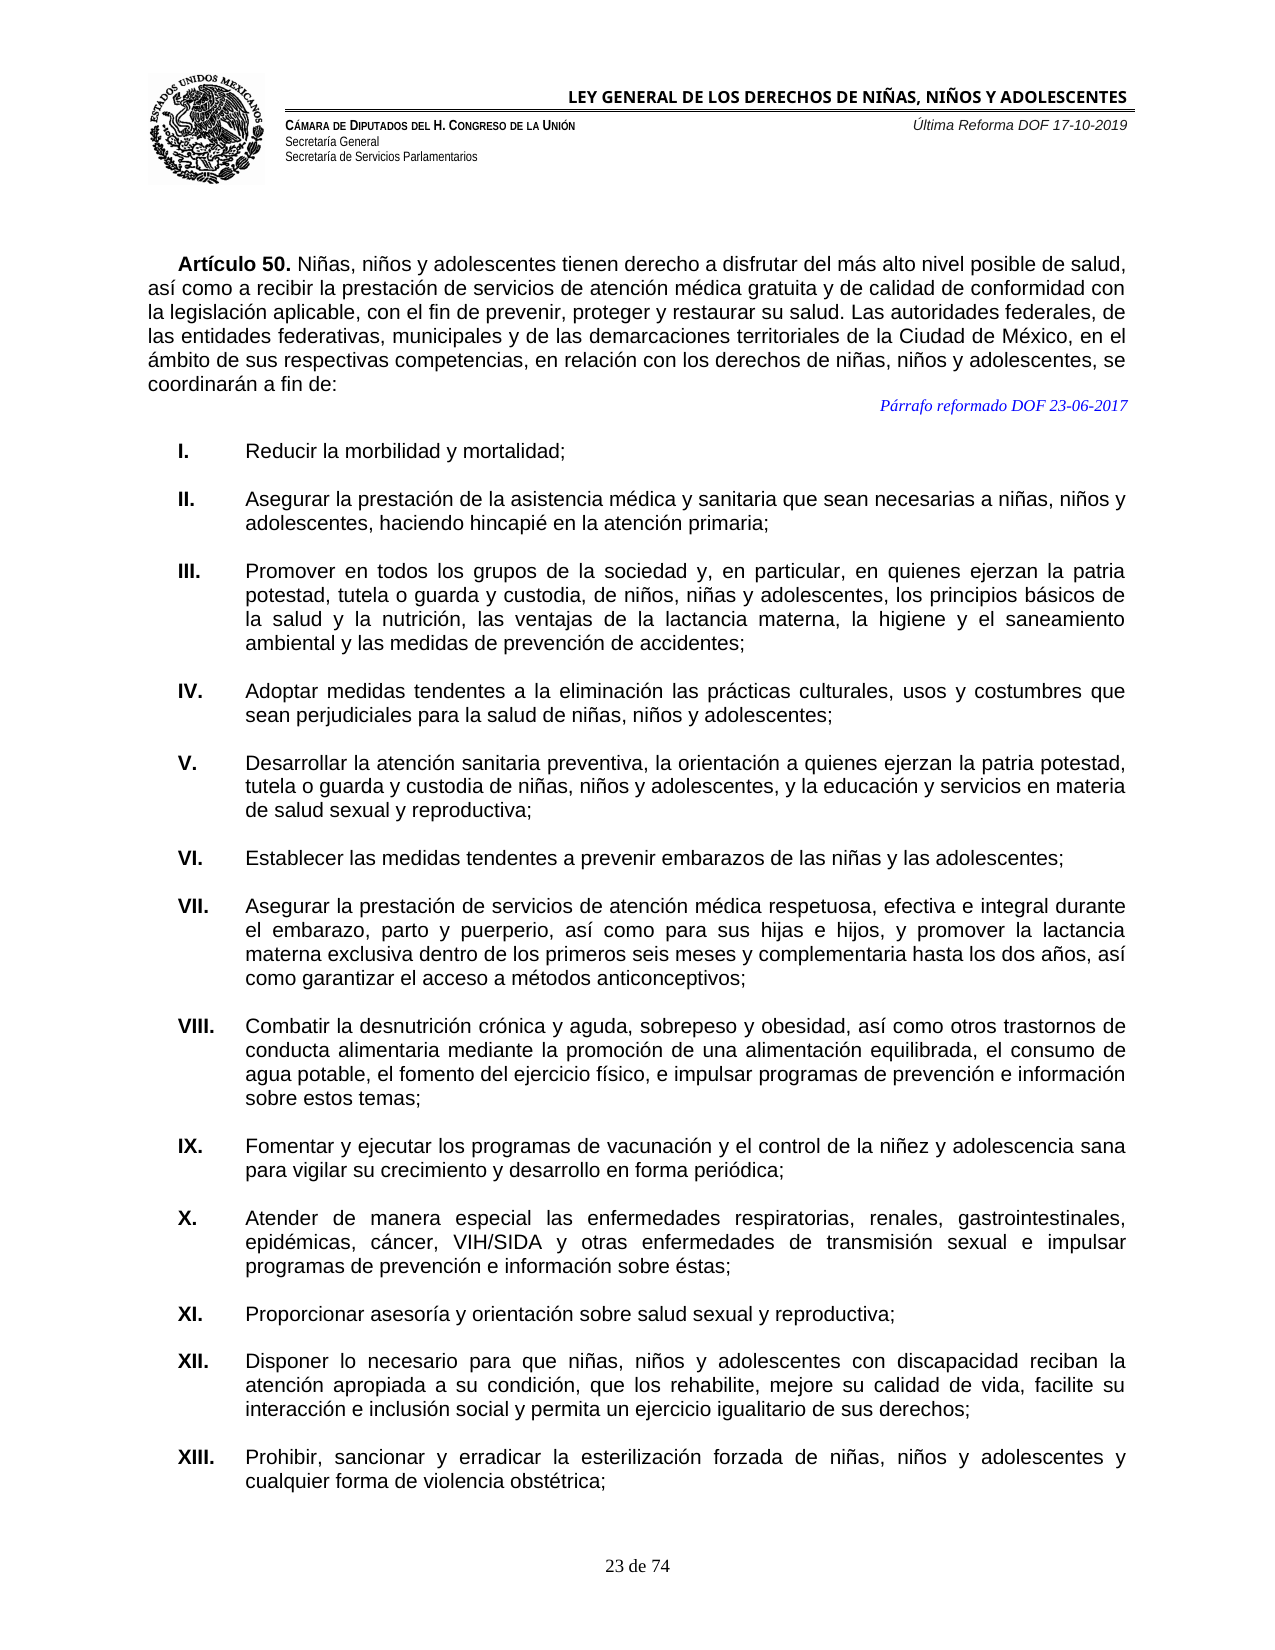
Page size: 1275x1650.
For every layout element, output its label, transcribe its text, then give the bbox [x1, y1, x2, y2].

text X. Atender de manera especial las enfermedades respiratorias, renales, gastrointestinales, epidémicas, cáncer, VIH/SIDA y otras enfermedades de transmisión sexual e impulsar programas de prevención e información sobre éstas; [178, 1206, 1127, 1277]
text I. Reducir la morbilidad y mortalidad; [178, 439, 1127, 463]
text XII. Disponer lo necesario para que niñas, niños y adolescentes con discapacidad reciban la atención apropiada a su condición, que los rehabilite, mejore su calidad de vida, facilite su interacción e inclusión social y permita un ejercicio igualitario de sus derechos; [178, 1349, 1127, 1421]
text XI. Proporcionar asesoría y orientación sobre salud sexual y reproductiva; [178, 1301, 1127, 1325]
text V. Desarrollar la atención sanitaria preventiva, la orientación a quienes ejerzan la patria potestad, tutela o guarda y custodia de niñas, niños y adolescentes, y la educación y servicios en materia de salud sexual y reproductiva; [178, 750, 1127, 822]
text IV. Adoptar medidas tendentes a la eliminación las prácticas culturales, usos y costumbres que sean perjudiciales para la salud de niñas, niños y adolescentes; [178, 678, 1127, 726]
text XIII. Prohibir, sancionar y erradicar la esterilización forzada de niñas, niños y adolescentes y cualquier forma de violencia obstétrica; [178, 1445, 1127, 1493]
text Artículo 50. Niñas, niños y adolescentes tienen derecho a disfrutar del más alto nivel posible de salud, así como a recibir la prestación de servicios de atención médica gratuita y de calidad de conformidad con la legislación aplicable, con el fin de prevenir, proteger y restaurar su salud. Las autoridades federales, de las entidades federativas, municipales y de las demarcaciones territoriales de la Ciudad de México, en el ámbito de sus respectivas competencias, en relación con los derechos de niñas, niños y adolescentes, se coordinarán a fin de: [148, 252, 1127, 396]
text II. Asegurar la prestación de la asistencia médica y sanitaria que sean necesarias a niñas, niños y adolescentes, haciendo hincapié en la atención primaria; [178, 487, 1127, 535]
text VI. Establecer las medidas tendentes a prevenir embarazos de las niñas y las adolescentes; [178, 846, 1127, 870]
text III. Promover en todos los grupos de la sociedad y, en particular, en quienes ejerzan la patria potestad, tutela o guarda y custodia, de niños, niñas y adolescentes, los principios básicos de la salud y la nutrición, las ventajas de la lactancia materna, la higiene y el saneamiento ambiental y las medidas de prevención de accidentes; [178, 559, 1127, 654]
text Párrafo reformado DOF 23-06-2017 [148, 396, 1127, 415]
text IX. Fomentar y ejecutar los programas de vacunación y el control de la niñez y adolescencia sana para vigilar su crecimiento y desarrollo en forma periódica; [178, 1134, 1127, 1182]
text VIII. Combatir la desnutrición crónica y aguda, sobrepeso y obesidad, así como otros trastornos de conducta alimentaria mediante la promoción de una alimentación equilibrada, el consumo de agua potable, el fomento del ejercicio físico, e impulsar programas de prevención e información sobre estos temas; [178, 1014, 1127, 1110]
text VII. Asegurar la prestación de servicios de atención médica respetuosa, efectiva e integral durante el embarazo, parto y puerperio, así como para sus hijas e hijos, y promover la lactancia materna exclusiva dentro de los primeros seis meses y complementaria hasta los dos años, así como garantizar el acceso a métodos anticonceptivos; [178, 894, 1127, 990]
